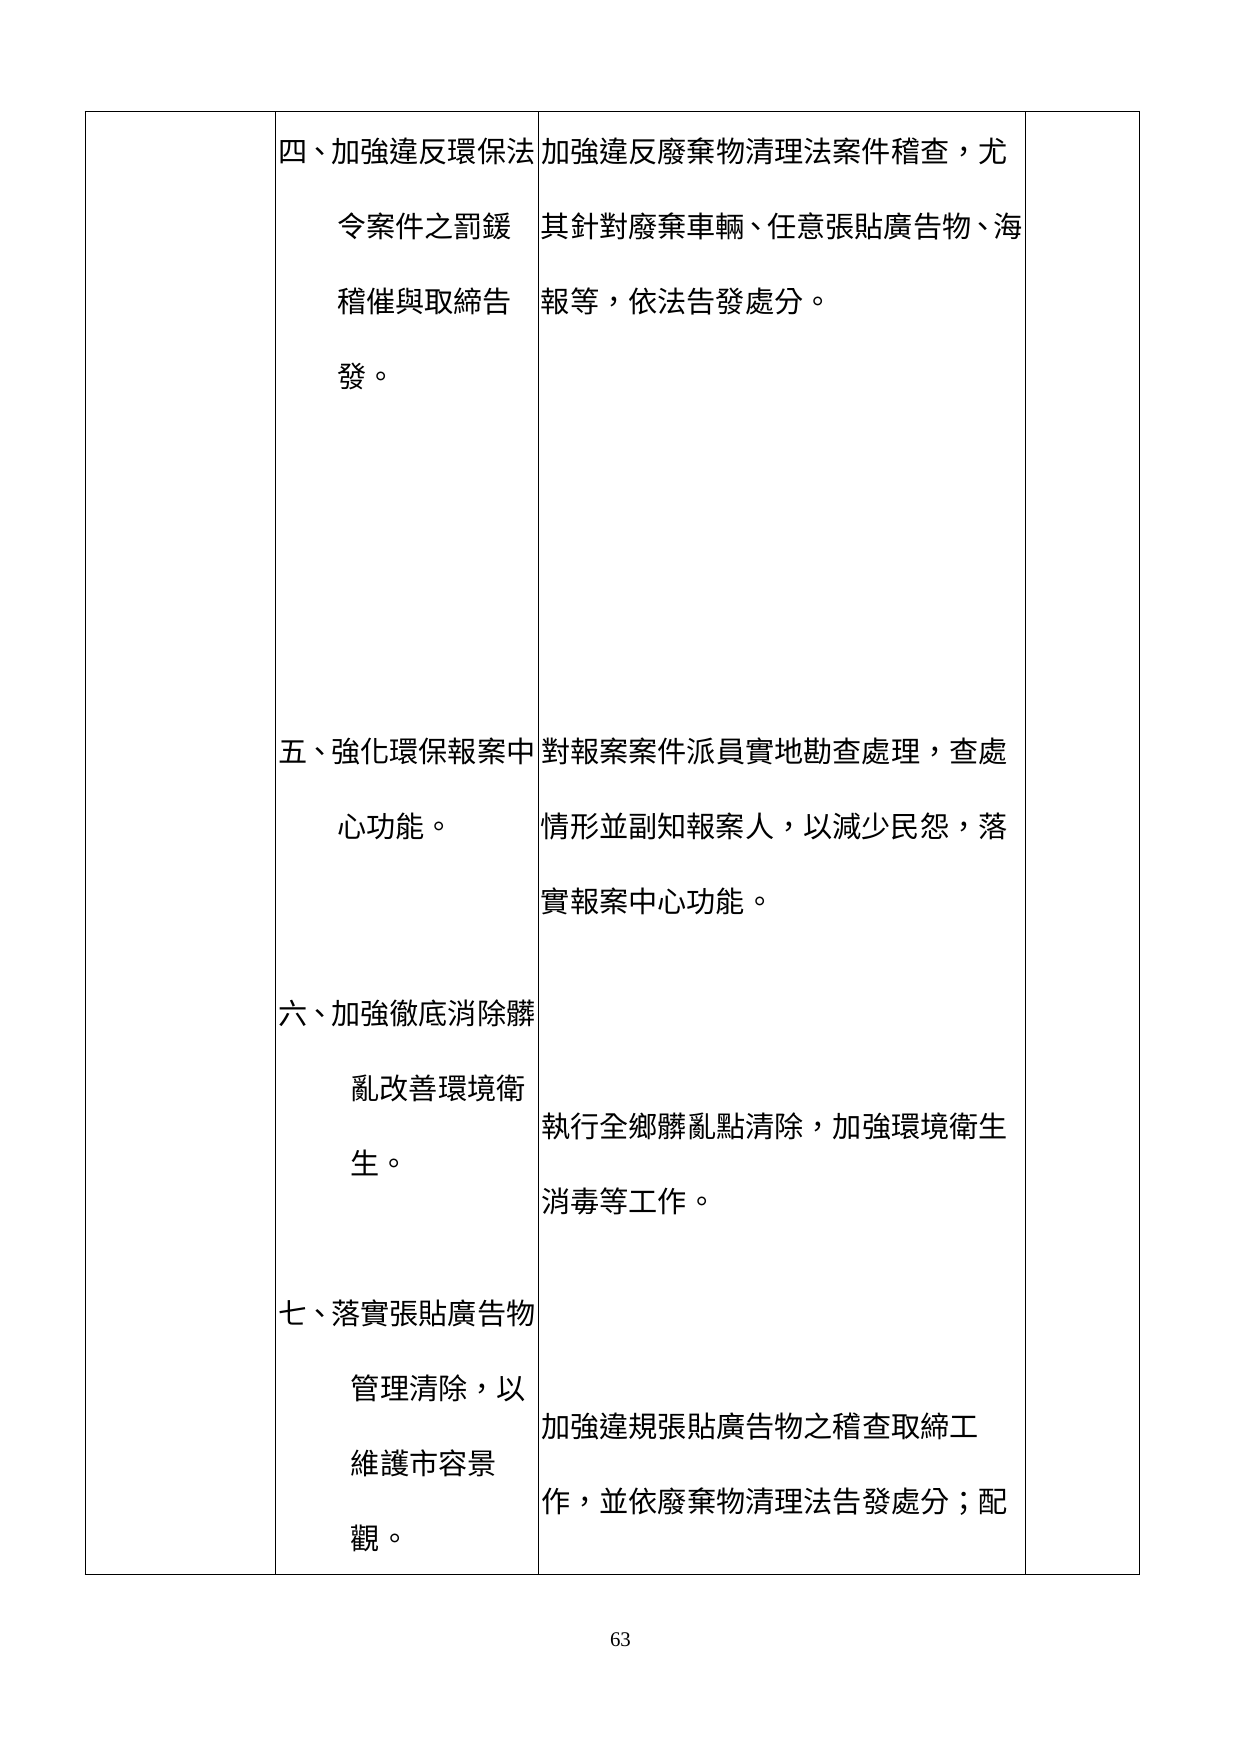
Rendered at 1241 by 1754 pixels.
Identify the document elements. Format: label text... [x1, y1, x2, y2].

table_cell [86, 112, 275, 1574]
table_cell 加強違反廢棄物清理法案件稽查，尤其針對廢棄車輛、任意張貼廣告物、海報等，依法告發處分。 對報案案件派員實地勘查處理，查處情形並副知報案人，以減少民怨，落實報案中心功能。 執行全鄉髒亂點清除，加強環境衛生消毒等工作。 加強違規張貼廣告物之稽查取締工作，並依廢棄物清理法告發處分；配 [539, 112, 1025, 1574]
table_cell 四、加強違反環保法令案件之罰鍰稽催與取締告發。 五、強化環保報案中心功能。 六、加強徹底消除髒 亂改善環境衛生。 七、落實張貼廣告物管理清除，以維護市容景觀。 [276, 112, 538, 1574]
table_cell [1026, 112, 1139, 1574]
